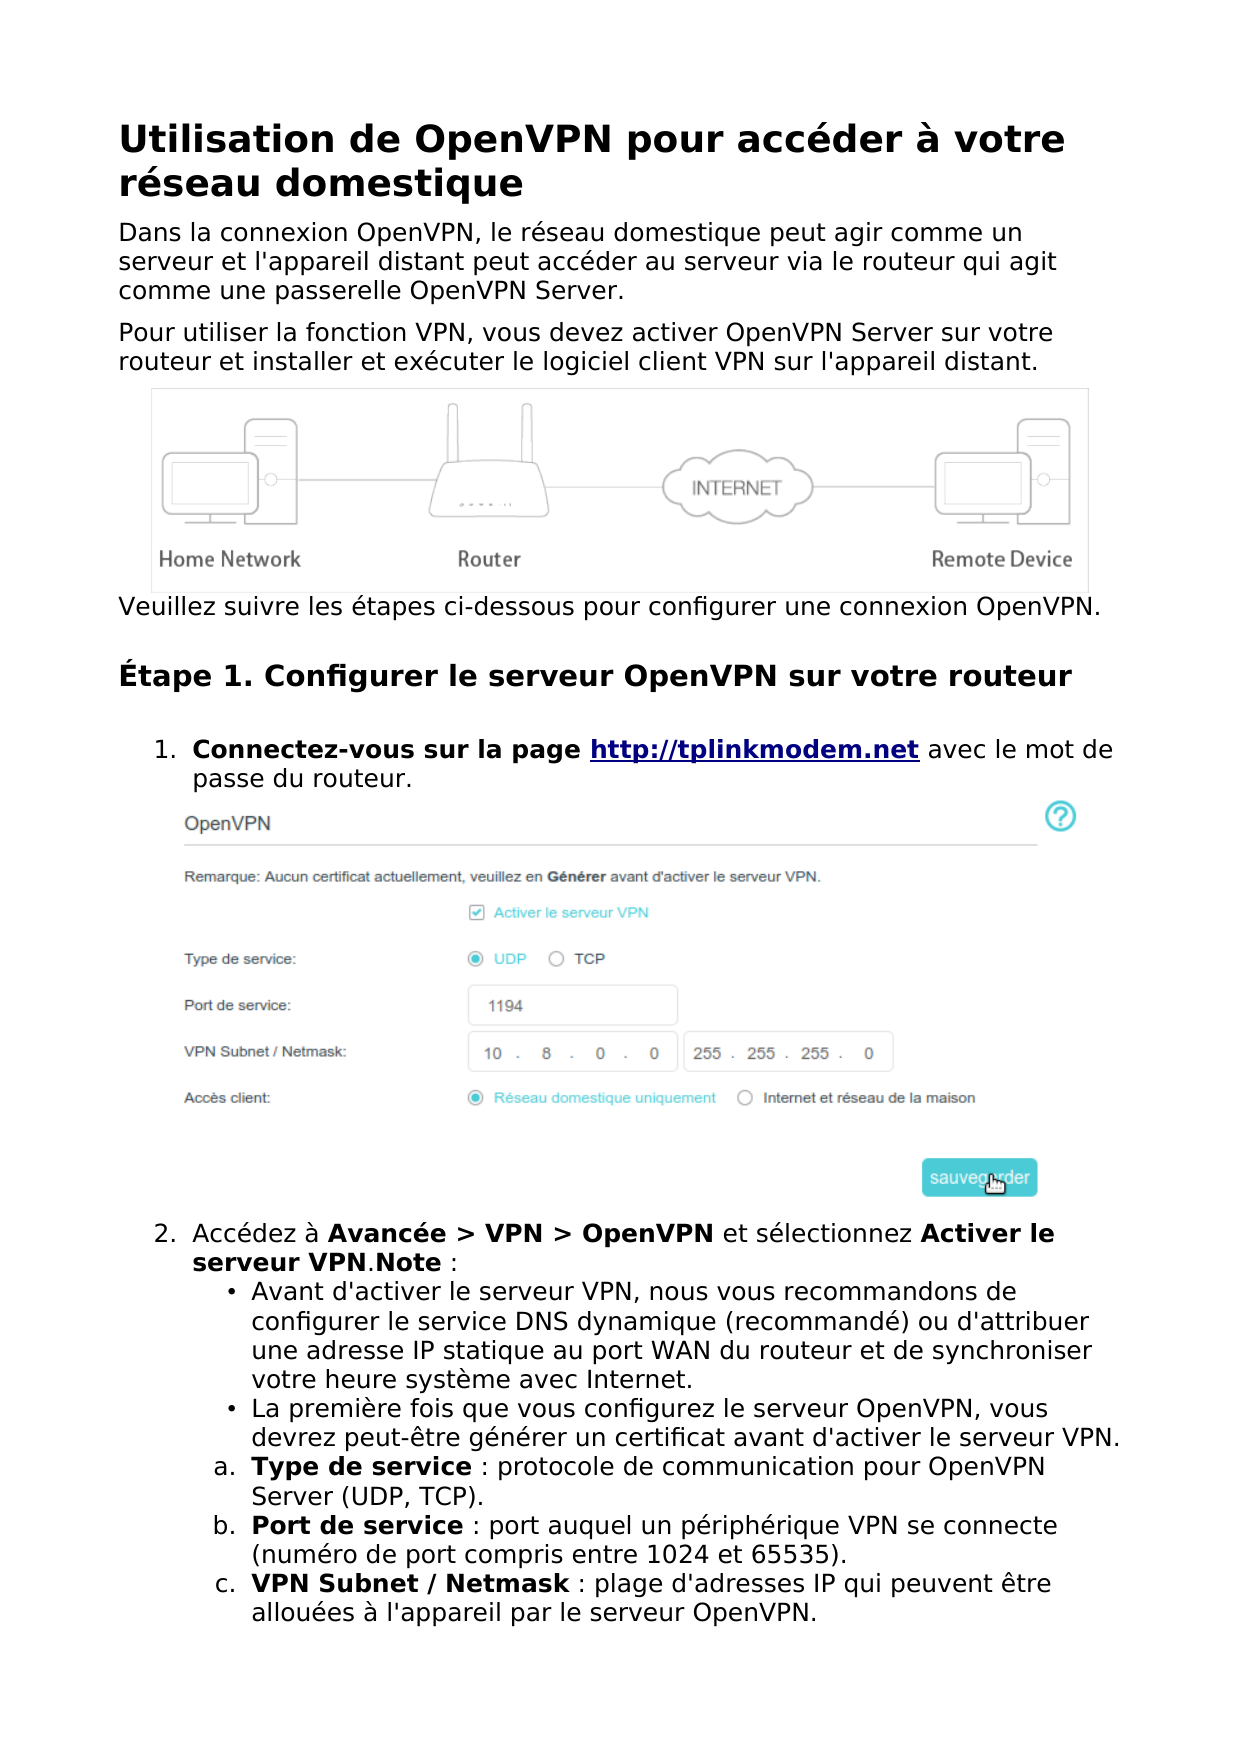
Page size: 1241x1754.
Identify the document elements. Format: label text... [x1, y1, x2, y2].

text Dans la connexion OpenVPN, le réseau domestique peut agir comme un serveur et l'appareil distant peut accéder au serveur via le routeur qui agit comme une passerelle OpenVPN Server. [118, 218, 1122, 305]
picture [151, 388, 1089, 593]
picture [151, 793, 1089, 1220]
list Accédez à Avancée > VPN > OpenVPN et sélectionnez Activer le serveur VPN.Note : [177, 793, 1122, 1278]
list La première fois que vous configurez le serveur OpenVPN, vous devrez peut-être générer un certificat avant d'activer le serveur VPN. [236, 1394, 1122, 1453]
list Type de service : protocole de communication pour OpenVPN Server (UDP, TCP). [236, 1453, 1122, 1511]
list VPN Subnet / Netmask : plage d'adresses IP qui peuvent être allouées à l'appareil par le serveur OpenVPN. [236, 1569, 1122, 1628]
list Port de service : port auquel un périphérique VPN se connecte (numéro de port compris entre 1024 et 65535). [236, 1511, 1122, 1569]
list Avant d'activer le serveur VPN, nous vous recommandons de configurer le service DNS dynamique (recommandé) ou d'attribuer une adresse IP statique au port WAN du routeur et de synchroniser votre heure système avec Internet. [236, 1278, 1122, 1394]
text Veuillez suivre les étapes ci-dessous pour configurer une connexion OpenVPN. [118, 389, 1122, 622]
subtitle Étape 1. Configurer le serveur OpenVPN sur votre routeur [118, 659, 1122, 693]
list Connectez-vous sur la page http://tplinkmodem.net avec le mot de passe du routeur. [177, 735, 1122, 793]
subtitle Utilisation de OpenVPN pour accéder à votre réseau domestique [118, 118, 1122, 205]
text Pour utiliser la fonction VPN, vous devez activer OpenVPN Server sur votre routeur et installer et exécuter le logiciel client VPN sur l'appareil distant. [118, 318, 1122, 376]
